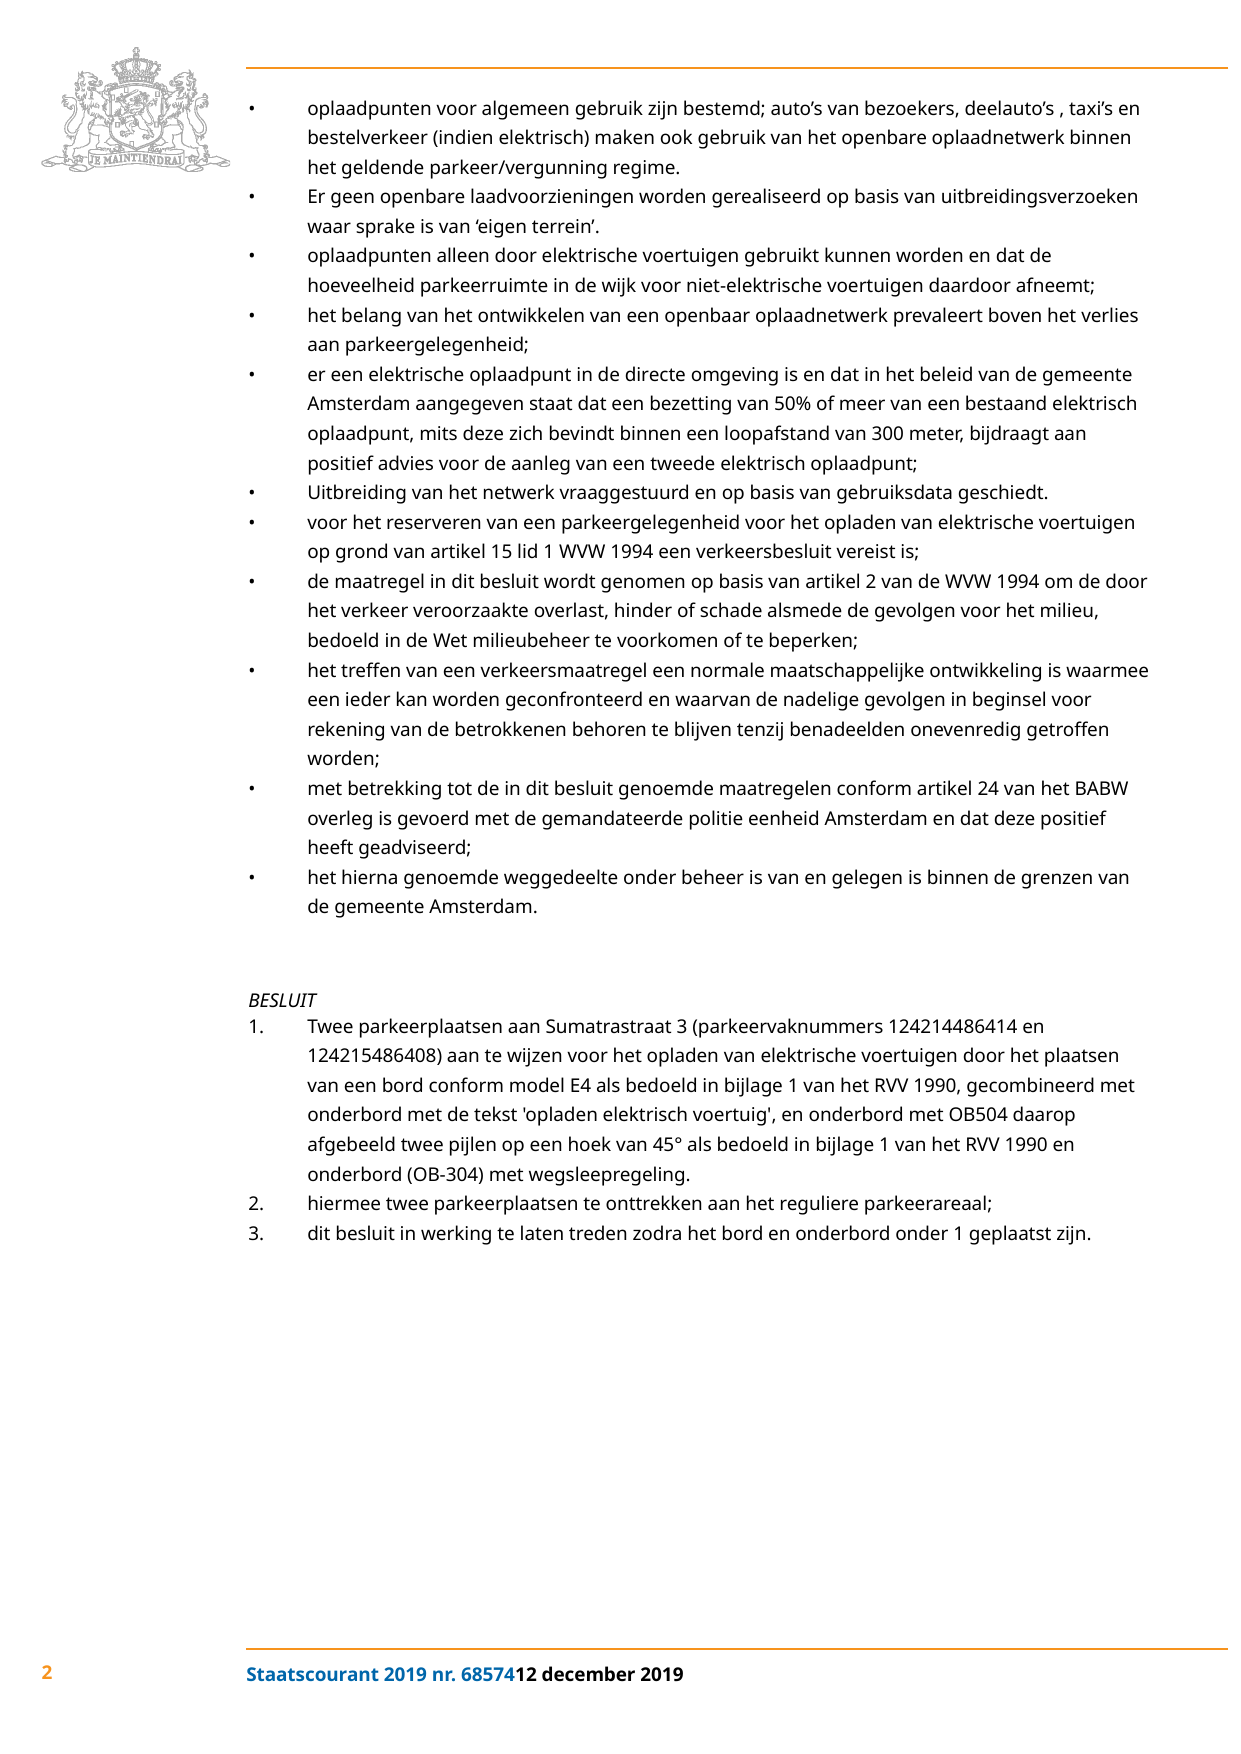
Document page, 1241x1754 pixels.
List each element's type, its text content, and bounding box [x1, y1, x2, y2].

list Er geen openbare laadvoorzieningen worden gerealiseerd op basis van uitbreidingsverzoeken waar sprake is van ‘eigen terrein’. [248, 183, 1152, 239]
list het hierna genoemde weggedeelte onder beheer is van en gelegen is binnen de grenzen van de gemeente Amsterdam. [248, 864, 1152, 919]
list dit besluit in werking te laten treden zodra het bord en onderbord onder 1 geplaatst zijn. [248, 1220, 1152, 1246]
picture [41, 47, 231, 172]
list oplaadpunten voor algemeen gebruik zijn bestemd; auto’s van bezoekers, deelauto’s , taxi’s en bestelverkeer (indien elektrisch) maken ook gebruik van het openbare oplaadnetwerk binnen het geldende parkeer/vergunning regime. [248, 95, 1152, 180]
list Uitbreiding van het netwerk vraaggestuurd en op basis van gebruiksdata geschiedt. [248, 479, 1152, 505]
list oplaadpunten alleen door elektrische voertuigen gebruikt kunnen worden en dat de hoeveelheid parkeerruimte in de wijk voor niet-elektrische voertuigen daardoor afneemt; [248, 243, 1152, 298]
list het belang van het ontwikkelen van een openbaar oplaadnetwerk prevaleert boven het verlies aan parkeergelegenheid; [248, 302, 1152, 357]
list het treffen van een verkeersmaatregel een normale maatschappelijke ontwikkeling is waarmee een ieder kan worden geconfronteerd en waarvan de nadelige gevolgen in beginsel voor rekening van de betrokkenen behoren te blijven tenzij benadeelden onevenredig getroffen worden; [248, 657, 1152, 771]
list Twee parkeerplaatsen aan Sumatrastraat 3 (parkeervaknummers 124214486414 en 124215486408) aan te wijzen voor het opladen van elektrische voertuigen door het plaatsen van een bord conform model E4 als bedoeld in bijlage 1 van het RVV 1990, gecombineerd met onderbord met de tekst 'opladen elektrisch voertuig', en onderbord met OB504 daarop afgebeeld twee pijlen op een hoek van 45° als bedoeld in bijlage 1 van het RVV 1990 en onderbord (OB-304) met wegsleepregeling. [248, 1013, 1152, 1186]
text BESLUIT [248, 987, 1152, 1013]
list hiermee twee parkeerplaatsen te onttrekken aan het reguliere parkeerareaal; [248, 1190, 1152, 1216]
list er een elektrische oplaadpunt in de directe omgeving is en dat in het beleid van de gemeente Amsterdam aangegeven staat dat een bezetting van 50% of meer van een bestaand elektrisch oplaadpunt, mits deze zich bevindt binnen een loopafstand van 300 meter, bijdraagt aan positief advies voor de aanleg van een tweede elektrisch oplaadpunt; [248, 361, 1152, 476]
list de maatregel in dit besluit wordt genomen op basis van artikel 2 van de WVW 1994 om de door het verkeer veroorzaakte overlast, hinder of schade alsmede de gevolgen voor het milieu, bedoeld in de Wet milieubeheer te voorkomen of te beperken; [248, 568, 1152, 653]
list met betrekking tot de in dit besluit genoemde maatregelen conform artikel 24 van het BABW overleg is gevoerd met de gemandateerde politie eenheid Amsterdam en dat deze positief heeft geadviseerd; [248, 775, 1152, 860]
list voor het reserveren van een parkeergelegenheid voor het opladen van elektrische voertuigen op grond van artikel 15 lid 1 WVW 1994 een verkeersbesluit vereist is; [248, 509, 1152, 564]
